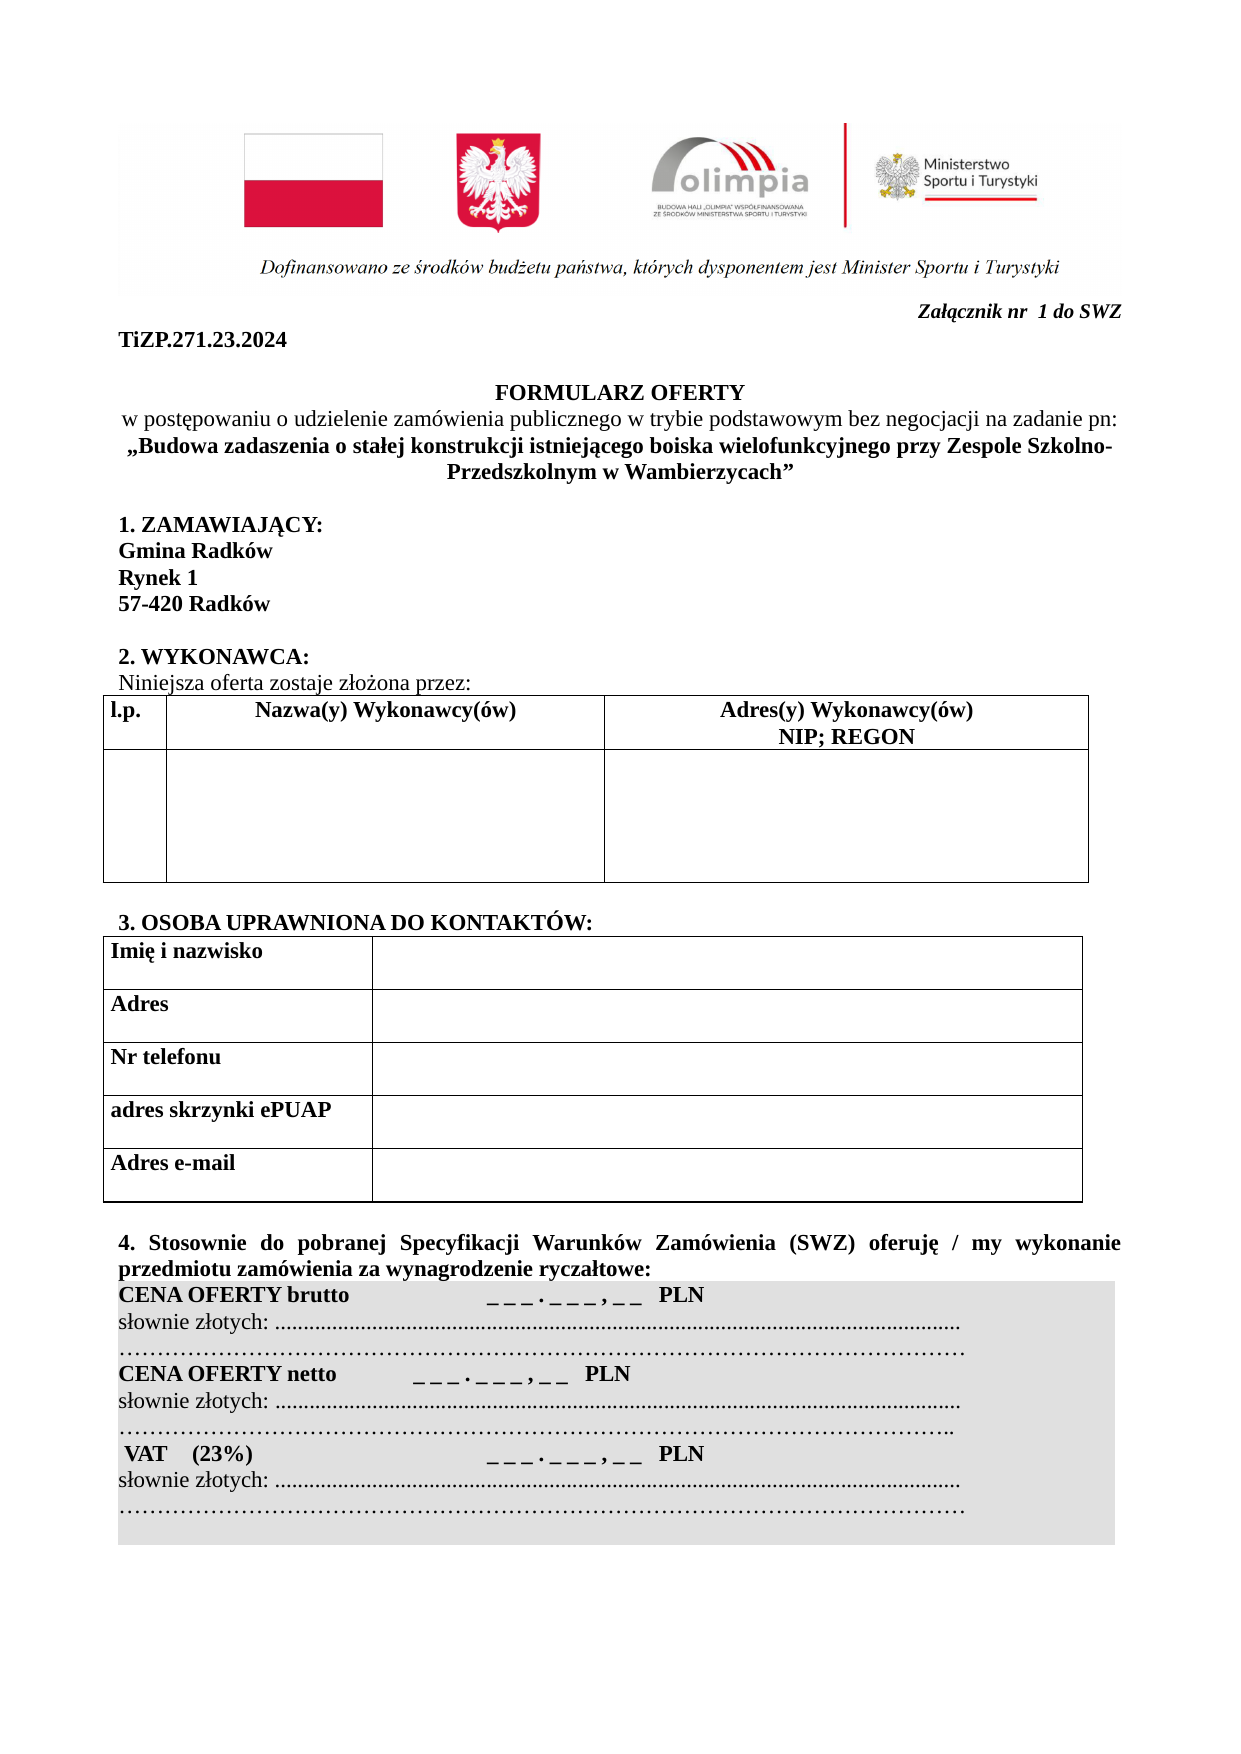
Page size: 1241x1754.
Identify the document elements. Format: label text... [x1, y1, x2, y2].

text TiZP.271.23.2024 [118, 326, 1122, 353]
text Niniejsza oferta zostaje złożona przez: [118, 669, 1122, 695]
table_header Nazwa(y) Wykonawcy(ów) [167, 696, 604, 749]
table_header Imię i nazwisko [104, 937, 372, 989]
table_header [373, 937, 1082, 989]
text 2. WYKONAWCA: [118, 643, 1122, 669]
table_cell [373, 1043, 1082, 1095]
text słownie złotych: ........................................................................................................................ [118, 1308, 1115, 1334]
text słownie złotych: ........................................................................................................................ [118, 1466, 1115, 1492]
text ……………………………………………………………………………………………….. [118, 1413, 1115, 1439]
text CENA OFERTY netto _ _ _ . _ _ _ , _ _ PLN [118, 1361, 1115, 1387]
text w postępowaniu o udzielenie zamówienia publicznego w trybie podstawowym bez negocjacji na zadanie pn: „Budowa zadaszenia o stałej konstrukcji istniejącego boiska wielofunkcyjnego przy Zespole Szkolno-Przedszkolnym w Wambierzycach” [118, 406, 1122, 484]
text słownie złotych: ........................................................................................................................ [118, 1387, 1115, 1413]
table_cell Adres e-mail [104, 1149, 372, 1201]
text Gmina Radków [118, 537, 1122, 564]
text ………………………………………………………………………………………………… [118, 1334, 1115, 1361]
table_cell [605, 750, 1088, 882]
text 57-420 Radków [118, 590, 1122, 616]
table_cell Nr telefonu [104, 1043, 372, 1095]
text 1. ZAMAWIAJĄCY: [118, 511, 1122, 537]
table_cell [167, 750, 604, 882]
text Rynek 1 [118, 564, 1122, 590]
table_cell Adres [104, 990, 372, 1042]
picture [118, 123, 1123, 296]
table_cell [373, 990, 1082, 1042]
table_header Adres(y) Wykonawcy(ów) NIP; REGON [605, 696, 1088, 749]
text FORMULARZ OFERTY [118, 379, 1122, 406]
table_cell [373, 1096, 1082, 1148]
table_cell [104, 750, 166, 882]
text 3. OSOBA UPRAWNIONA DO KONTAKTÓW: [118, 909, 1122, 936]
text 4. Stosownie do pobranej Specyfikacji Warunków Zamówienia (SWZ) oferuję / my wykonanie przedmiotu zamówienia za wynagrodzenie ryczałtowe: [118, 1229, 1122, 1281]
text VAT (23%) _ _ _ . _ _ _ , _ _ PLN [118, 1439, 1115, 1466]
text CENA OFERTY brutto _ _ _ . _ _ _ , _ _ PLN [118, 1281, 1115, 1308]
table_header l.p. [104, 696, 166, 749]
text ………………………………………………………………………………………………… [118, 1492, 1115, 1519]
table_cell [373, 1149, 1082, 1201]
table_cell adres skrzynki ePUAP [104, 1096, 372, 1148]
text Załącznik nr 1 do SWZ [118, 296, 1122, 323]
